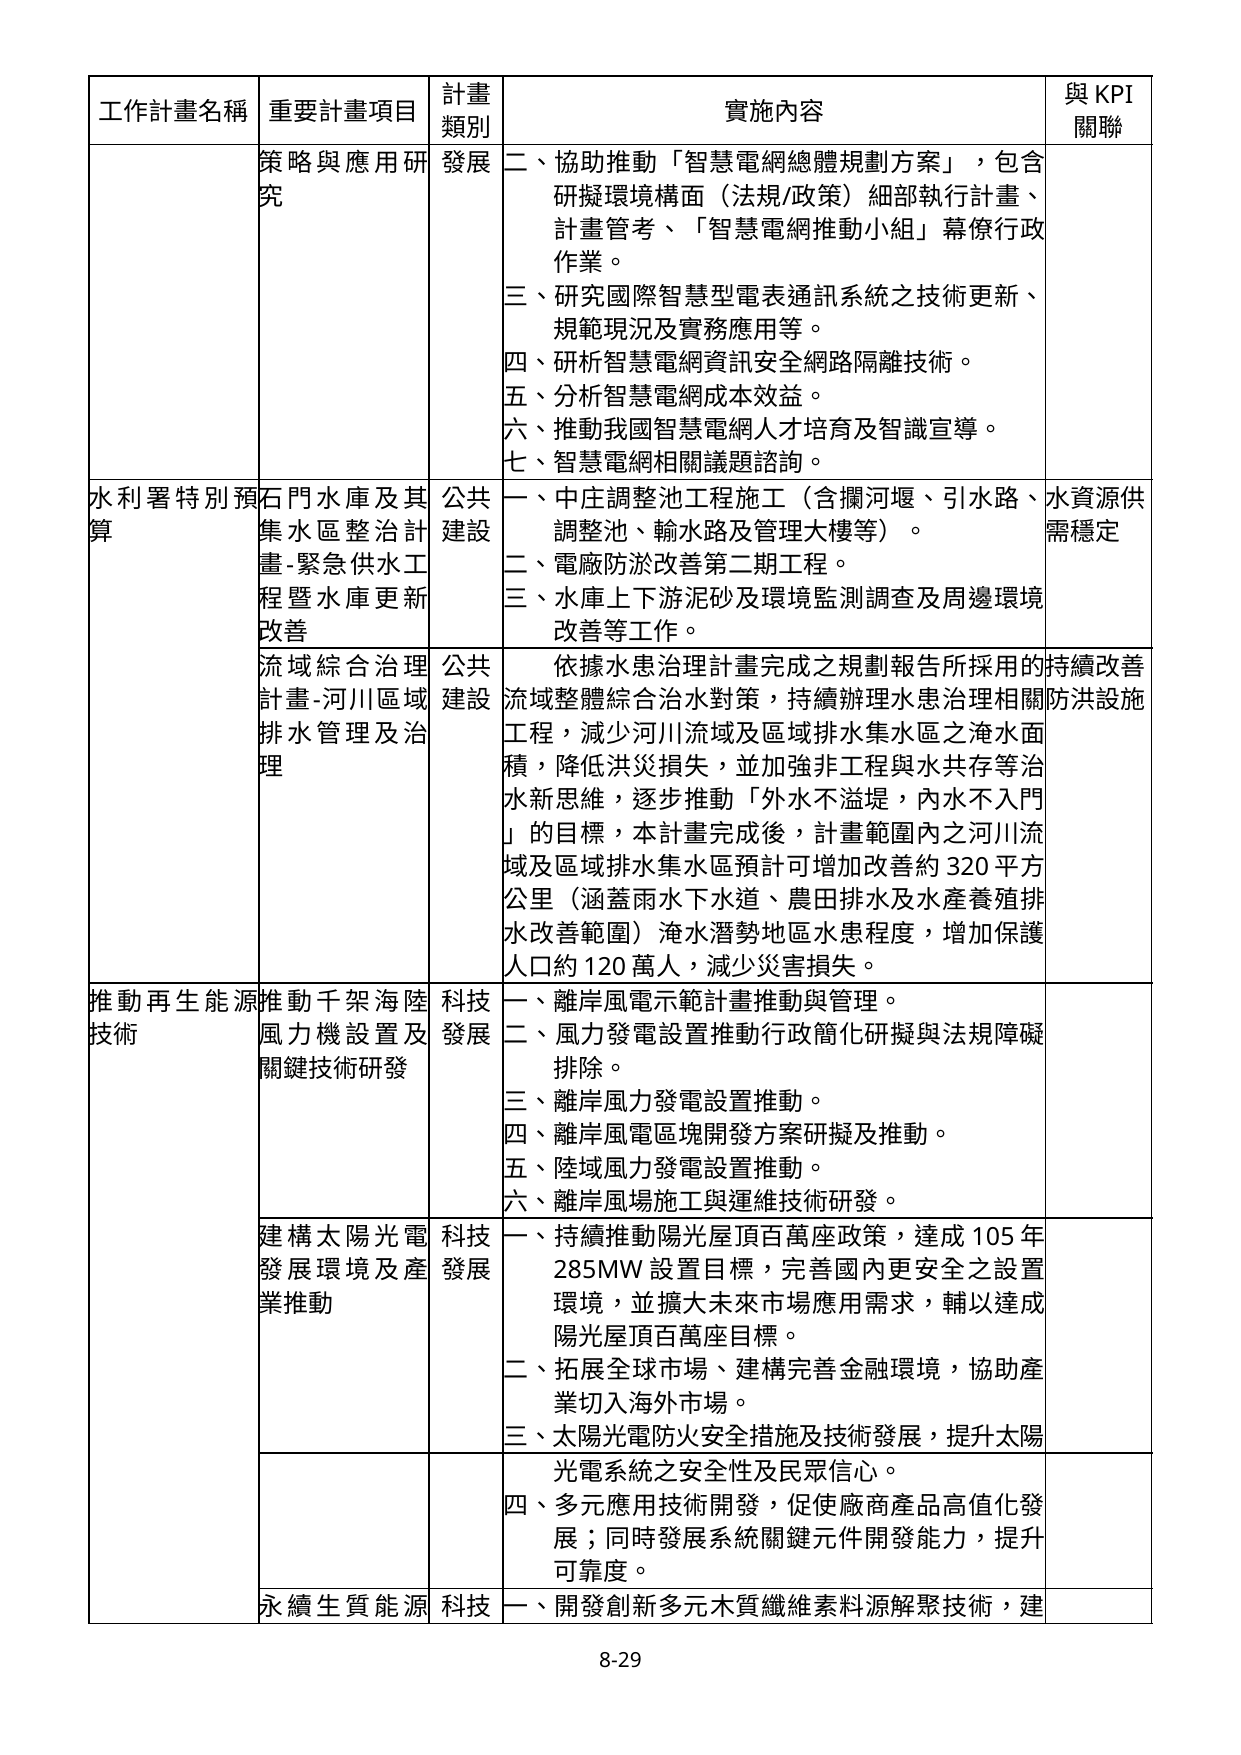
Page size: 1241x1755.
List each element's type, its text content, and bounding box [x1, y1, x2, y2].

table_cell 一、離岸風電示範計畫推動與管理。 二、風力發電設置推動行政簡化研擬與法規障礙排除。 三、離岸風力發電設置推動。 四、離岸風電區塊開發方案研擬及推動。 五、陸域風力發電設置推動。 六、離岸風場施工與運維技術研發。 [504, 984, 1045, 1217]
table_cell 發展 [430, 145, 502, 478]
table_cell [1046, 1589, 1151, 1622]
table_cell 科技發展 [430, 984, 502, 1217]
table_cell [260, 1454, 428, 1587]
table_cell 依據水患治理計畫完成之規劃報告所採用的流域整體綜合治水對策，持續辦理水患治理相關工程，減少河川流域及區域排水集水區之淹水面積，降低洪災損失，並加強非工程與水共存等治水新思維，逐步推動「外水不溢堤，內水不入門」的目標，本計畫完成後，計畫範圍內之河川流域及區域排水集水區預計可增加改善約320平方公里（涵蓋雨水下水道、農田排水及水產養殖排水改善範圍）淹水潛勢地區水患程度，增加保護人口約120萬人，減少災害損失。 [504, 649, 1045, 982]
table_cell [1046, 1219, 1151, 1452]
table_cell 策略與應用研究 [260, 145, 428, 478]
table_cell 公共建設 [430, 480, 502, 647]
table_cell 水資源供需穩定 [1046, 480, 1151, 647]
table_cell 一、中庄調整池工程施工（含攔河堰、引水路、調整池、輸水路及管理大樓等）。 二、電廠防淤改善第二期工程。 三、水庫上下游泥砂及環境監測調查及周邊環境改善等工作。 [504, 480, 1045, 647]
table_cell 二、協助推動「智慧電網總體規劃方案」，包含研擬環境構面（法規/政策）細部執行計畫、計畫管考、「智慧電網推動小組」幕僚行政作業。 三、研究國際智慧型電表通訊系統之技術更新、規範現況及實務應用等。 四、研析智慧電網資訊安全網路隔離技術。 五、分析智慧電網成本效益。 六、推動我國智慧電網人才培育及智識宣導。 七、智慧電網相關議題諮詢。 [504, 145, 1045, 478]
table_cell [430, 1454, 502, 1587]
table_cell 科技發展 [430, 1219, 502, 1452]
table_cell 一、持續推動陽光屋頂百萬座政策，達成105年285MW設置目標，完善國內更安全之設置環境，並擴大未來市場應用需求，輔以達成陽光屋頂百萬座目標。 二、拓展全球市場、建構完善金融環境，協助產業切入海外市場。 三、太陽光電防火安全措施及技術發展，提升太陽 [504, 1219, 1045, 1452]
table_header 工作計畫名稱 [90, 77, 258, 143]
table_cell 流域綜合治理計畫-河川區域排水管理及治理 [260, 649, 428, 982]
table_cell 推動千架海陸風力機設置及關鍵技術研發 [260, 984, 428, 1217]
table_cell 公共建設 [430, 649, 502, 982]
table_header 實施內容 [504, 77, 1045, 143]
table_cell 持續改善防洪設施 [1046, 649, 1151, 982]
table_cell 科技 [430, 1589, 502, 1622]
table_cell 水利署特別預算 [90, 480, 258, 982]
table_header 計畫類別 [430, 77, 502, 143]
table_cell 一、開發創新多元木質纖維素料源解聚技術，建 [504, 1589, 1045, 1622]
table_cell 石門水庫及其集水區整治計畫-緊急供水工程暨水庫更新改善 [260, 480, 428, 647]
table_cell [1046, 1454, 1151, 1587]
table_cell [1046, 984, 1151, 1217]
table_header 重要計畫項目 [260, 77, 428, 143]
table_cell [1046, 145, 1151, 478]
table_header 與KPI 關聯 [1046, 77, 1151, 143]
table_cell 永續生質能源 [260, 1589, 428, 1622]
table_cell 推動再生能源技術 [90, 984, 258, 1622]
table_cell [90, 145, 258, 478]
table_cell 光電系統之安全性及民眾信心。 四、多元應用技術開發，促使廠商產品高值化發展；同時發展系統關鍵元件開發能力，提升可靠度。 [504, 1454, 1045, 1587]
table_cell 建構太陽光電發展環境及產業推動 [260, 1219, 428, 1452]
